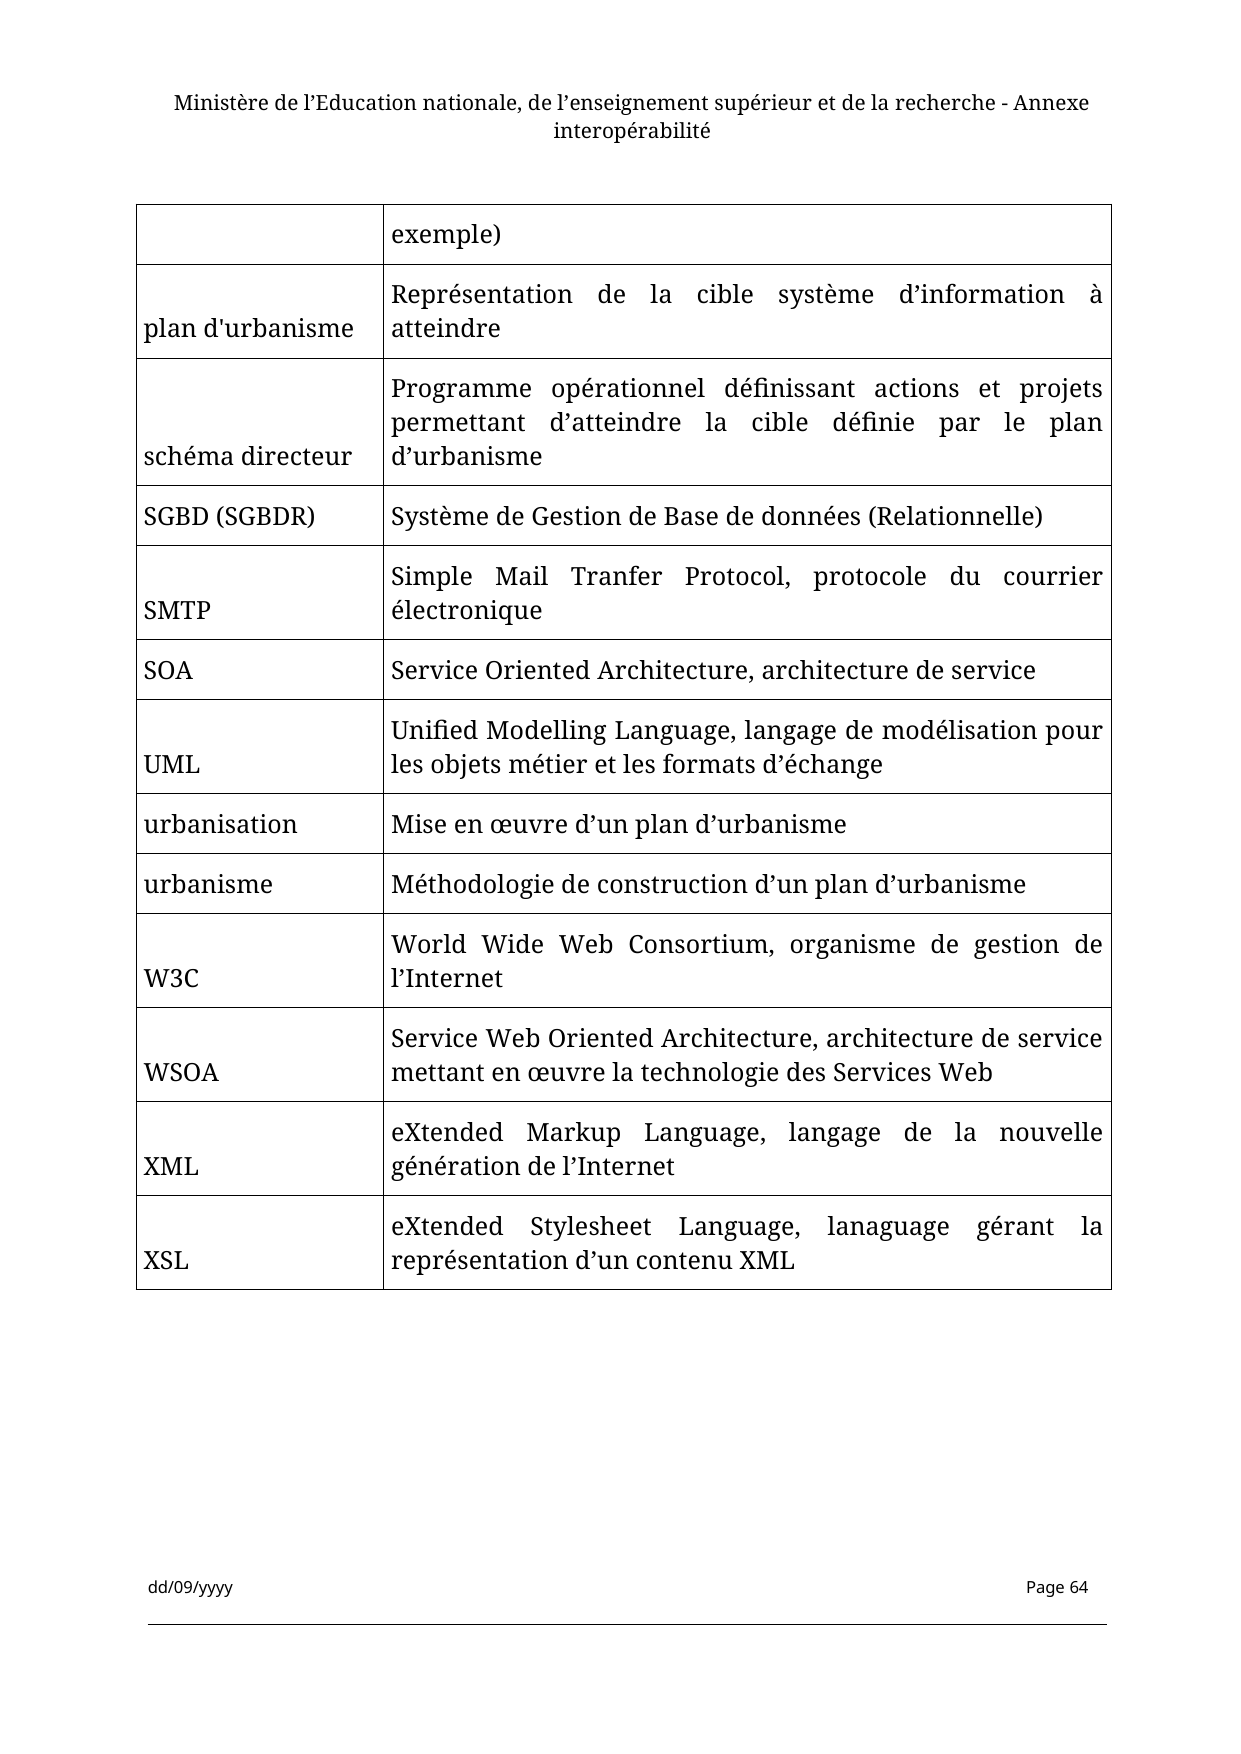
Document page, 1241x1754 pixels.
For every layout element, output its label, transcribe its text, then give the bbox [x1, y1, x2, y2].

table_cell Simple Mail Tranfer Protocol, protocole du courrier électronique [384, 546, 1111, 639]
table_cell Unified Modelling Language, langage de modélisation pour les objets métier et les formats d’échange [384, 700, 1111, 793]
table_cell urbanisation [137, 794, 383, 853]
table_cell Représentation de la cible système d’information à atteindre [384, 265, 1111, 357]
table_cell [137, 205, 383, 263]
table_cell Service Web Oriented Architecture, architecture de service mettant en œuvre la technologie des Services Web [384, 1008, 1111, 1101]
table_cell UML [137, 700, 383, 793]
table_cell XML [137, 1102, 383, 1195]
table_cell eXtended Stylesheet Language, lanaguage gérant la représentation d’un contenu XML [384, 1196, 1111, 1289]
table_cell urbanisme [137, 854, 383, 913]
table_cell WSOA [137, 1008, 383, 1101]
table_cell SGBD (SGBDR) [137, 486, 383, 545]
table_cell Mise en œuvre d’un plan d’urbanisme [384, 794, 1111, 853]
table_cell plan d'urbanisme [137, 265, 383, 357]
table_cell eXtended Markup Language, langage de la nouvelle génération de l’Internet [384, 1102, 1111, 1195]
table_cell World Wide Web Consortium, organisme de gestion de l’Internet [384, 914, 1111, 1007]
table_cell exemple) [384, 205, 1111, 263]
table_cell SMTP [137, 546, 383, 639]
table_cell Système de Gestion de Base de données (Relationnelle) [384, 486, 1111, 545]
table_cell W3C [137, 914, 383, 1007]
table_cell XSL [137, 1196, 383, 1289]
table_cell schéma directeur [137, 359, 383, 485]
table_cell Méthodologie de construction d’un plan d’urbanisme [384, 854, 1111, 913]
table_cell SOA [137, 640, 383, 699]
table_cell Programme opérationnel définissant actions et projets permettant d’atteindre la cible définie par le plan d’urbanisme [384, 359, 1111, 485]
table_cell Service Oriented Architecture, architecture de service [384, 640, 1111, 699]
